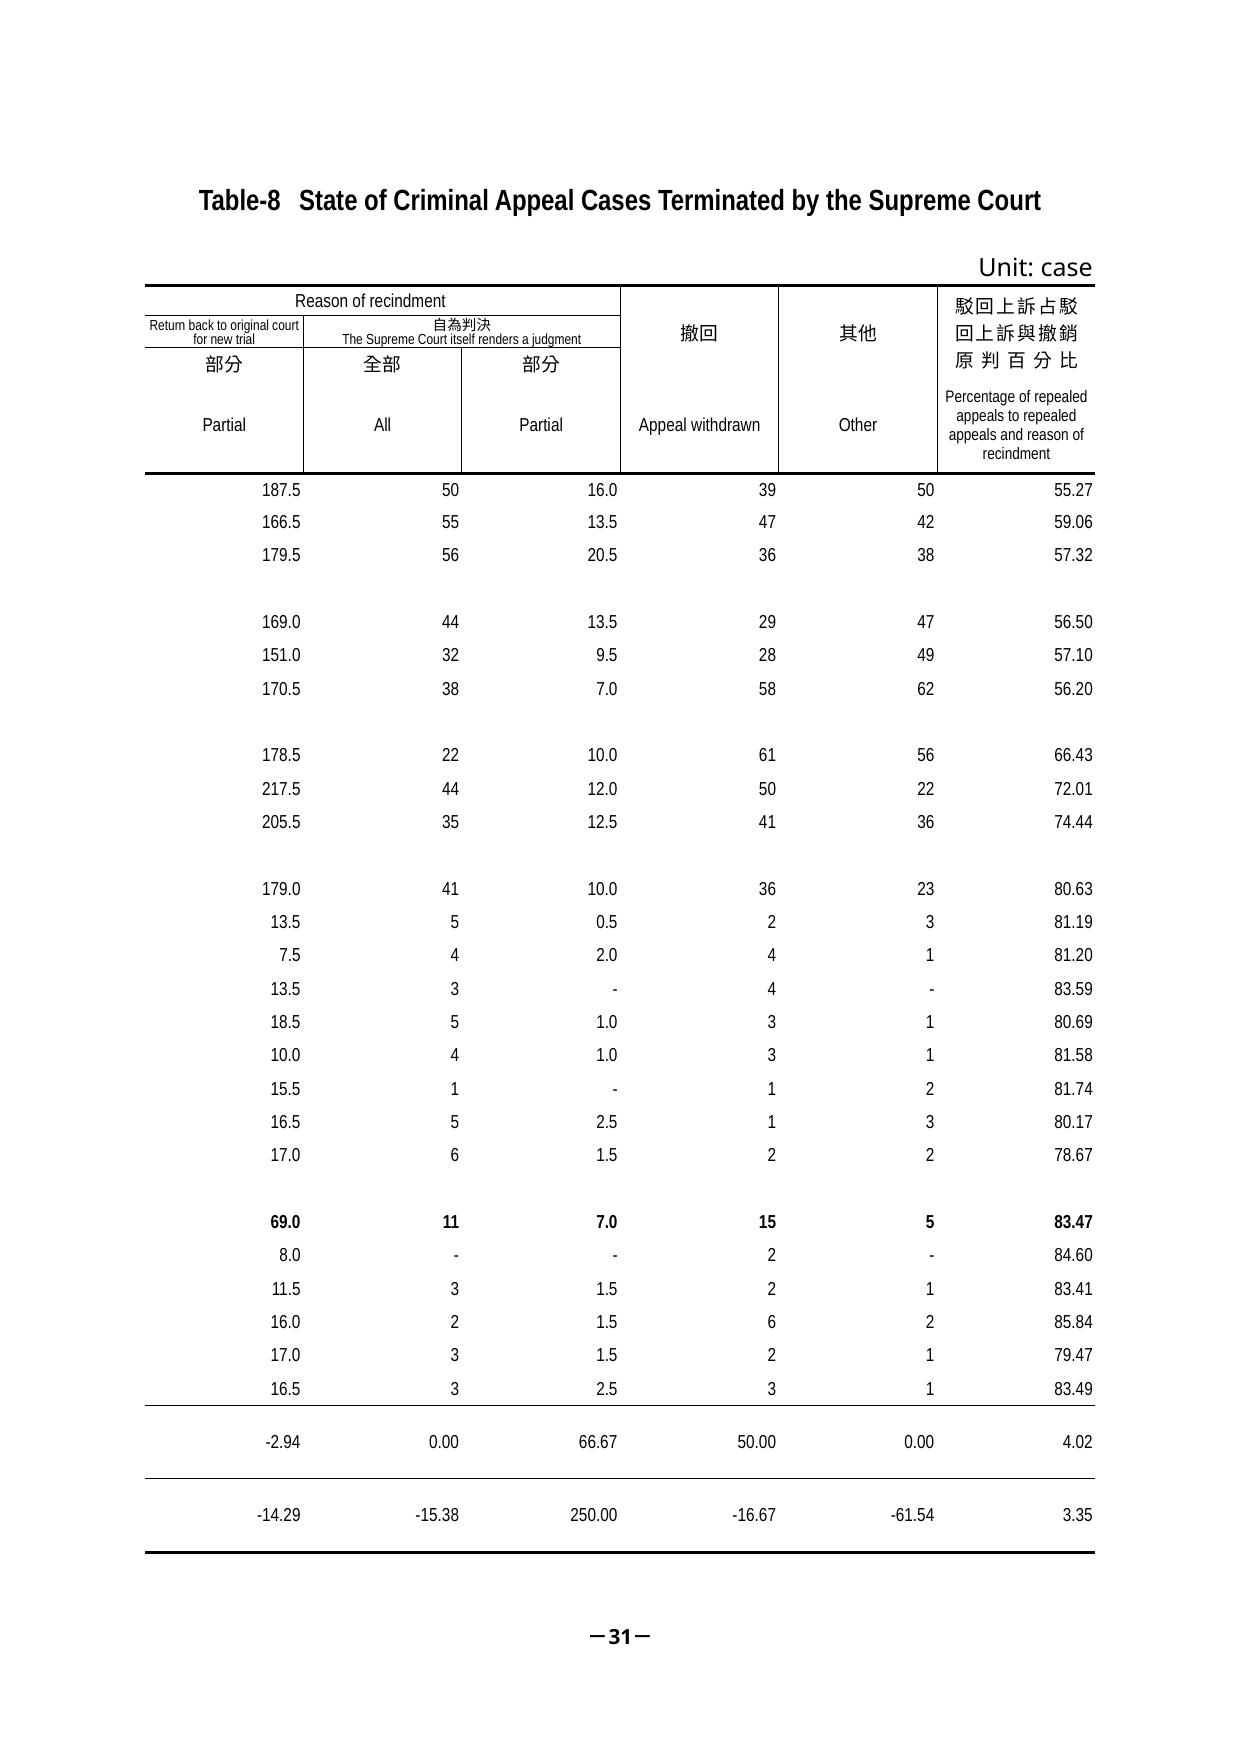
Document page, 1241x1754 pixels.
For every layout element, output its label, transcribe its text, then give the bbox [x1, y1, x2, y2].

table_cell 83.47 [937, 1205, 1095, 1238]
table_cell [937, 1172, 1095, 1205]
table_cell 50 [620, 772, 778, 805]
table_cell Percentage of repealed appeals to repealed appeals and reason of recindment [938, 378, 1095, 472]
table_cell 18.5 [145, 1005, 303, 1038]
table_cell 74.44 [937, 805, 1095, 838]
table_cell 35 [303, 805, 462, 838]
table_cell [620, 1172, 778, 1205]
table_cell 1 [620, 1105, 778, 1138]
table_cell 28 [620, 638, 778, 672]
table_cell 44 [303, 605, 462, 638]
table_cell -16.67 [620, 1479, 778, 1551]
table_cell 85.84 [937, 1305, 1095, 1338]
table_cell 12.5 [462, 805, 620, 838]
table_cell 58 [620, 672, 778, 705]
table_cell [145, 838, 303, 872]
table_cell - [779, 1238, 937, 1272]
table_cell 79.47 [937, 1338, 1095, 1372]
table_cell 1 [779, 1372, 937, 1405]
table_cell 81.74 [937, 1072, 1095, 1105]
table_cell [779, 572, 937, 605]
table_cell 57.32 [937, 538, 1095, 572]
table_cell 7.0 [462, 1205, 620, 1238]
table_cell 自為判決 The Supreme Court itself renders a judgment [304, 316, 620, 347]
table_cell 36 [779, 805, 937, 838]
table_cell 2 [779, 1072, 937, 1105]
table_cell [937, 838, 1095, 872]
table_cell 13.5 [145, 905, 303, 938]
table_cell 47 [620, 505, 778, 538]
table_header 其他 [779, 287, 937, 378]
table_cell 50 [779, 475, 937, 505]
table_cell 205.5 [145, 805, 303, 838]
table_cell 80.69 [937, 1005, 1095, 1038]
table_cell - [779, 972, 937, 1005]
table_cell 2 [620, 1338, 778, 1372]
table_cell 2 [303, 1305, 462, 1338]
table_cell 4.02 [937, 1406, 1095, 1478]
table_cell 78.67 [937, 1138, 1095, 1172]
table_cell 1.5 [462, 1305, 620, 1338]
table_cell 1 [779, 1038, 937, 1072]
table_cell 36 [620, 872, 778, 905]
table_cell [303, 705, 462, 738]
table_cell 178.5 [145, 738, 303, 772]
table_cell - [462, 1072, 620, 1105]
table_cell 10.0 [145, 1038, 303, 1072]
table_cell 29 [620, 605, 778, 638]
table_cell 22 [779, 772, 937, 805]
table_cell 15 [620, 1205, 778, 1238]
table_cell - [303, 1238, 462, 1272]
text Unit: case [148, 250, 1092, 284]
table_cell 83.41 [937, 1272, 1095, 1305]
table_cell 250.00 [462, 1479, 620, 1551]
table_cell [462, 572, 620, 605]
table_cell 80.63 [937, 872, 1095, 905]
table_cell 部分 [462, 348, 620, 378]
table_cell [303, 838, 462, 872]
table_cell [145, 705, 303, 738]
table_header 駁回上訴占駁回上訴與撤銷原判百分比 [938, 287, 1095, 378]
table_cell 42 [779, 505, 937, 538]
table_cell 61 [620, 738, 778, 772]
table_cell [620, 572, 778, 605]
table_cell 2.5 [462, 1105, 620, 1138]
table_cell 81.58 [937, 1038, 1095, 1072]
table_cell -15.38 [303, 1479, 462, 1551]
table_cell 2.0 [462, 938, 620, 972]
table_cell 72.01 [937, 772, 1095, 805]
table_cell 44 [303, 772, 462, 805]
table_cell 56 [779, 738, 937, 772]
table_cell 179.5 [145, 538, 303, 572]
table_cell 50 [303, 475, 462, 505]
table_cell 2 [779, 1138, 937, 1172]
table_cell 1.0 [462, 1005, 620, 1038]
table_cell [462, 705, 620, 738]
table_cell 3 [620, 1372, 778, 1405]
table_cell 0.5 [462, 905, 620, 938]
table_cell 2 [779, 1305, 937, 1338]
table_cell [779, 705, 937, 738]
table_cell 16.0 [145, 1305, 303, 1338]
table_cell 15.5 [145, 1072, 303, 1105]
table_cell 1 [779, 1338, 937, 1372]
table_cell Other [779, 378, 937, 472]
table_cell 11.5 [145, 1272, 303, 1305]
table_cell - [462, 1238, 620, 1272]
table_cell 66.43 [937, 738, 1095, 772]
table_cell 38 [779, 538, 937, 572]
table_cell 166.5 [145, 505, 303, 538]
table_cell 4 [303, 1038, 462, 1072]
table_cell 3 [303, 1338, 462, 1372]
table_cell 3.35 [937, 1479, 1095, 1551]
table_cell [462, 838, 620, 872]
table_cell 1 [779, 1272, 937, 1305]
table_cell 1.0 [462, 1038, 620, 1072]
table_cell 17.0 [145, 1138, 303, 1172]
table_cell 83.49 [937, 1372, 1095, 1405]
table_cell 16.0 [462, 475, 620, 505]
table_cell 50.00 [620, 1406, 778, 1478]
table_cell 17.0 [145, 1338, 303, 1372]
table_cell 62 [779, 672, 937, 705]
table_cell 0.00 [779, 1406, 937, 1478]
table_cell 151.0 [145, 638, 303, 672]
table_cell [937, 705, 1095, 738]
table_cell 10.0 [462, 872, 620, 905]
table_cell [937, 572, 1095, 605]
table_cell [303, 572, 462, 605]
table_cell 32 [303, 638, 462, 672]
table_cell 22 [303, 738, 462, 772]
table_cell 5 [303, 1005, 462, 1038]
table_cell 1 [779, 938, 937, 972]
table_cell 12.0 [462, 772, 620, 805]
table_cell 2 [620, 1138, 778, 1172]
table_cell [779, 1172, 937, 1205]
table_cell 1 [779, 1005, 937, 1038]
table_cell 84.60 [937, 1238, 1095, 1272]
table_cell 1.5 [462, 1138, 620, 1172]
table_cell 10.0 [462, 738, 620, 772]
table_cell 8.0 [145, 1238, 303, 1272]
table_cell [620, 705, 778, 738]
table_cell Return back to original court for new trial [145, 316, 303, 347]
table_cell 55.27 [937, 475, 1095, 505]
table_cell 3 [303, 972, 462, 1005]
table_cell 41 [620, 805, 778, 838]
table_cell 3 [620, 1005, 778, 1038]
table_cell 16.5 [145, 1372, 303, 1405]
table_cell 56.20 [937, 672, 1095, 705]
table_cell 39 [620, 475, 778, 505]
text Table-8 State of Criminal Appeal Cases Terminated by the Supreme Court [148, 183, 1092, 217]
table_cell 4 [303, 938, 462, 972]
table_cell 217.5 [145, 772, 303, 805]
table_cell 187.5 [145, 475, 303, 505]
table_cell 3 [620, 1038, 778, 1072]
table_cell 41 [303, 872, 462, 905]
table_cell 0.00 [303, 1406, 462, 1478]
table_cell 全部 [304, 348, 461, 378]
table_cell [779, 838, 937, 872]
table_cell 169.0 [145, 605, 303, 638]
table_cell All [304, 378, 461, 472]
table_cell 2 [620, 1272, 778, 1305]
table_cell 57.10 [937, 638, 1095, 672]
table_cell 6 [620, 1305, 778, 1338]
table_cell 23 [779, 872, 937, 905]
table_header 撤回 [621, 287, 778, 378]
table_cell 81.19 [937, 905, 1095, 938]
table_cell 13.5 [462, 505, 620, 538]
table_cell 3 [779, 1105, 937, 1138]
table_cell 1 [303, 1072, 462, 1105]
table_header Reason of recindment [145, 287, 620, 315]
table_cell 47 [779, 605, 937, 638]
table_cell 6 [303, 1138, 462, 1172]
table_cell -2.94 [145, 1406, 303, 1478]
table_cell 69.0 [145, 1205, 303, 1238]
table_cell 56.50 [937, 605, 1095, 638]
table_cell 4 [620, 972, 778, 1005]
table_cell 179.0 [145, 872, 303, 905]
table_cell 7.5 [145, 938, 303, 972]
table_cell Partial [462, 378, 620, 472]
table_cell 13.5 [145, 972, 303, 1005]
table_cell 5 [779, 1205, 937, 1238]
table_cell [303, 1172, 462, 1205]
table_cell [145, 1172, 303, 1205]
table_cell -61.54 [779, 1479, 937, 1551]
table_cell 170.5 [145, 672, 303, 705]
table_cell 13.5 [462, 605, 620, 638]
table_cell 部分 [145, 348, 303, 378]
table_cell 36 [620, 538, 778, 572]
table_cell 83.59 [937, 972, 1095, 1005]
table_cell 81.20 [937, 938, 1095, 972]
table_cell 59.06 [937, 505, 1095, 538]
table_cell [462, 1172, 620, 1205]
table_cell 9.5 [462, 638, 620, 672]
table_cell 3 [303, 1372, 462, 1405]
table_cell 2 [620, 905, 778, 938]
table_cell 49 [779, 638, 937, 672]
table_cell 1.5 [462, 1338, 620, 1372]
table_cell 55 [303, 505, 462, 538]
table_cell - [462, 972, 620, 1005]
table_cell 38 [303, 672, 462, 705]
table_cell 3 [303, 1272, 462, 1305]
table_cell 56 [303, 538, 462, 572]
table_cell [620, 838, 778, 872]
table_cell 20.5 [462, 538, 620, 572]
table_cell 66.67 [462, 1406, 620, 1478]
table_cell 5 [303, 1105, 462, 1138]
table_cell 80.17 [937, 1105, 1095, 1138]
table_cell 2 [620, 1238, 778, 1272]
table_cell 5 [303, 905, 462, 938]
table_cell -14.29 [145, 1479, 303, 1551]
table_cell 2.5 [462, 1372, 620, 1405]
table_cell 1.5 [462, 1272, 620, 1305]
table_cell Appeal withdrawn [621, 378, 778, 472]
table_cell 3 [779, 905, 937, 938]
table_cell [145, 572, 303, 605]
table_cell 16.5 [145, 1105, 303, 1138]
table_cell 11 [303, 1205, 462, 1238]
table_cell 4 [620, 938, 778, 972]
table_cell 7.0 [462, 672, 620, 705]
table_cell 1 [620, 1072, 778, 1105]
table_cell Partial [145, 378, 303, 472]
